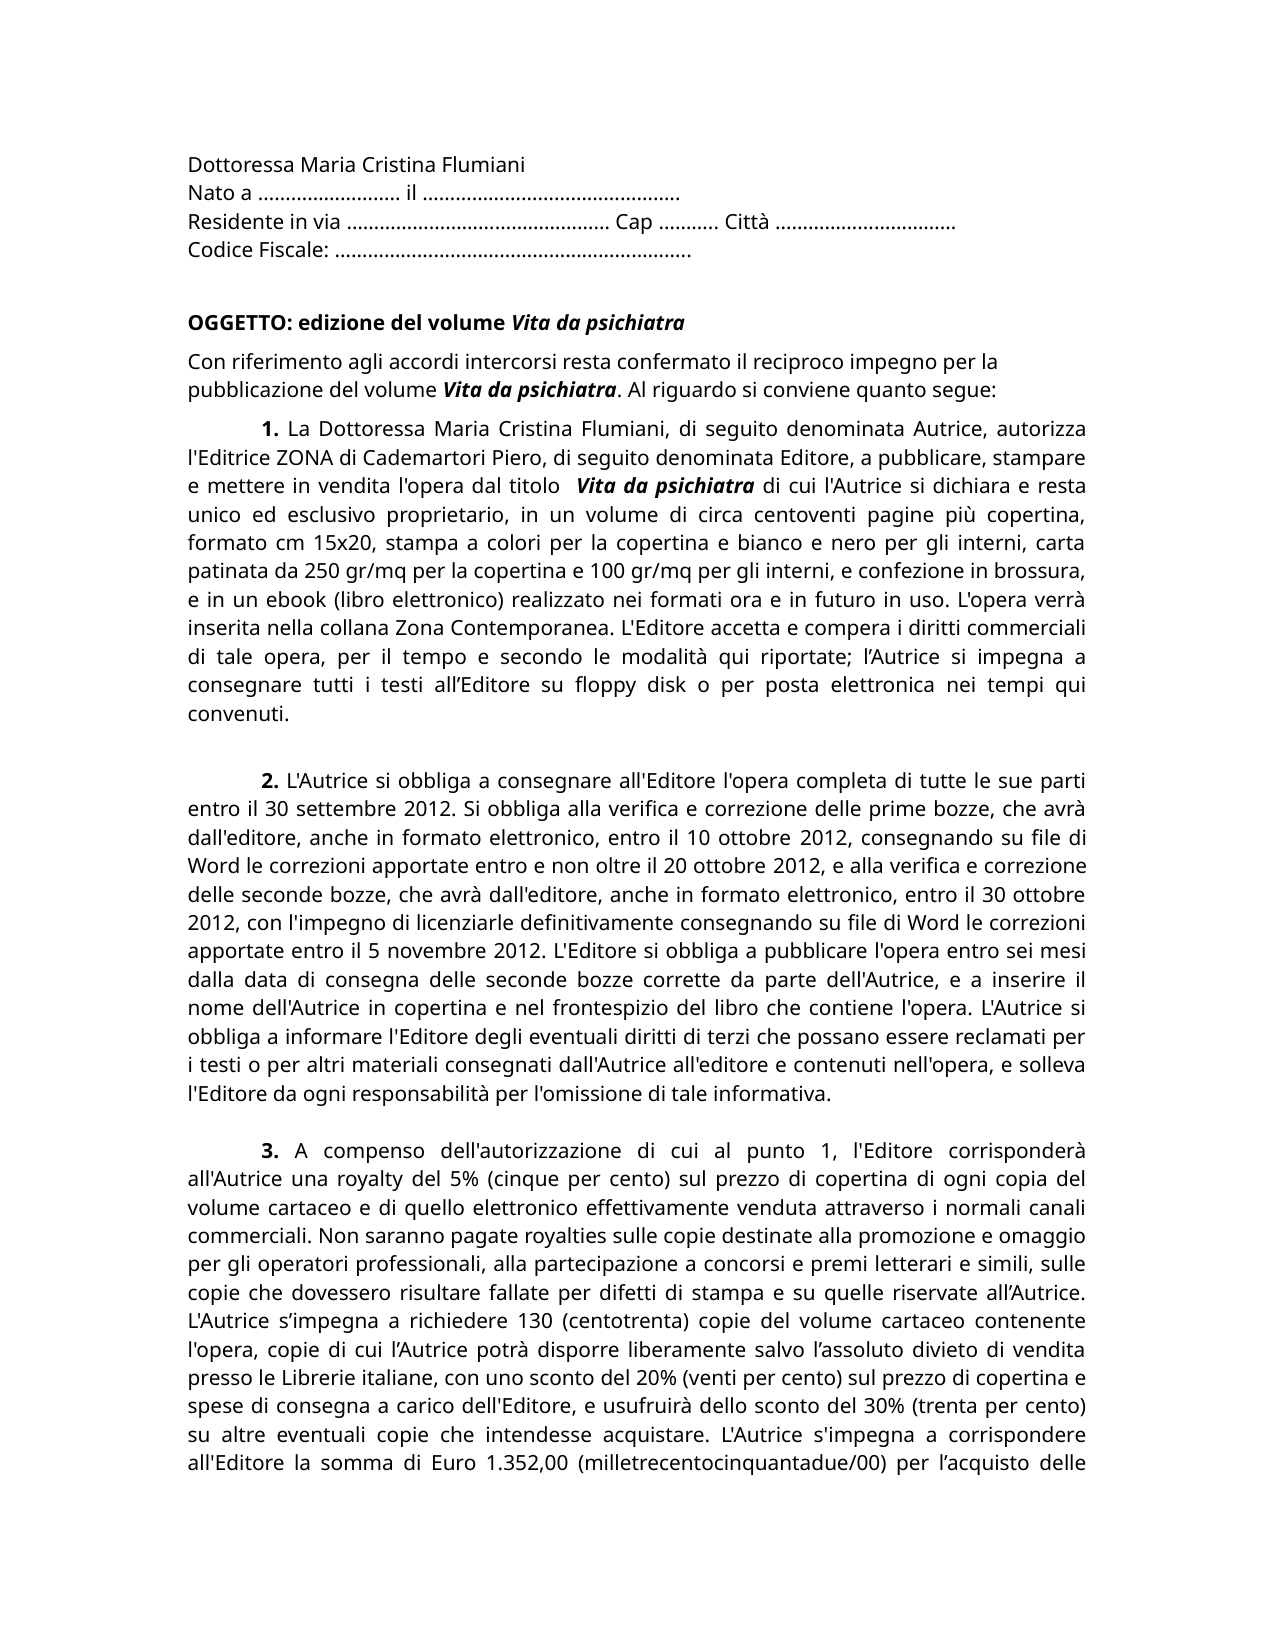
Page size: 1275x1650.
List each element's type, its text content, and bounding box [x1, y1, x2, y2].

text Con riferimento agli accordi intercorsi resta confermato il reciproco impegno per la pubblicazione del volume Vita da psichiatra. Al riguardo si conviene quanto segue: [187, 347, 1087, 404]
text OGGETTO: edizione del volume Vita da psichiatra [187, 308, 1087, 337]
text Dottoressa Maria Cristina Flumiani [187, 150, 1087, 178]
text Residente in via ………………………………………… Cap ……….. Città …………………………… [187, 207, 1087, 235]
text 2. L'Autrice si obbliga a consegnare all'Editore l'opera completa di tutte le sue parti entro il 30 settembre 2012. Si obbliga alla verifica e correzione delle prime bozze, che avrà dall'editore, anche in formato elettronico, entro il 10 ottobre 2012, consegnando su file di Word le correzioni apportate entro e non oltre il 20 ottobre 2012, e alla verifica e correzione delle seconde bozze, che avrà dall'editore, anche in formato elettronico, entro il 30 ottobre 2012, con l'impegno di licenziarle definitivamente consegnando su file di Word le correzioni apportate entro il 5 novembre 2012. L'Editore si obbliga a pubblicare l'opera entro sei mesi dalla data di consegna delle seconde bozze corrette da parte dell'Autrice, e a inserire il nome dell'Autrice in copertina e nel frontespizio del libro che contiene l'opera. L'Autrice si obbliga a informare l'Editore degli eventuali diritti di terzi che possano essere reclamati per i testi o per altri materiali consegnati dall'Autrice all'editore e contenuti nell'opera, e solleva l'Editore da ogni responsabilità per l'omissione di tale informativa. [187, 766, 1087, 1107]
text 3. A compenso dell'autorizzazione di cui al punto 1, l'Editore corrisponderà all'Autrice una royalty del 5% (cinque per cento) sul prezzo di copertina di ogni copia del volume cartaceo e di quello elettronico effettivamente venduta attraverso i normali canali commerciali. Non saranno pagate royalties sulle copie destinate alla promozione e omaggio per gli operatori professionali, alla partecipazione a concorsi e premi letterari e simili, sulle copie che dovessero risultare fallate per difetti di stampa e su quelle riservate all’Autrice. L'Autrice s’impegna a richiedere 130 (centotrenta) copie del volume cartaceo contenente l'opera, copie di cui l’Autrice potrà disporre liberamente salvo l’assoluto divieto di vendita presso le Librerie italiane, con uno sconto del 20% (venti per cento) sul prezzo di copertina e spese di consegna a carico dell'Editore, e usufruirà dello sconto del 30% (trenta per cento) su altre eventuali copie che intendesse acquistare. L'Autrice s'impegna a corrispondere all'Editore la somma di Euro 1.352,00 (milletrecentocinquantadue/00) per l’acquisto delle [187, 1136, 1087, 1477]
text Nato a …………………….. il ……………………………………….. [187, 178, 1087, 207]
text Codice Fiscale: ……………………………………………………….. [187, 235, 1087, 298]
text 1. La Dottoressa Maria Cristina Flumiani, di seguito denominata Autrice, autorizza l'Editrice ZONA di Cademartori Piero, di seguito denominata Editore, a pubblicare, stampare e mettere in vendita l'opera dal titolo Vita da psichiatra di cui l'Autrice si dichiara e resta unico ed esclusivo proprietario, in un volume di circa centoventi pagine più copertina, formato cm 15x20, stampa a colori per la copertina e bianco e nero per gli interni, carta patinata da 250 gr/mq per la copertina e 100 gr/mq per gli interni, e confezione in brossura, e in un ebook (libro elettronico) realizzato nei formati ora e in futuro in uso. L'opera verrà inserita nella collana Zona Contemporanea. L'Editore accetta e compera i diritti commerciali di tale opera, per il tempo e secondo le modalità qui riportate; l’Autrice si impegna a consegnare tutti i testi all’Editore su floppy disk o per posta elettronica nei tempi qui convenuti. [187, 414, 1087, 727]
